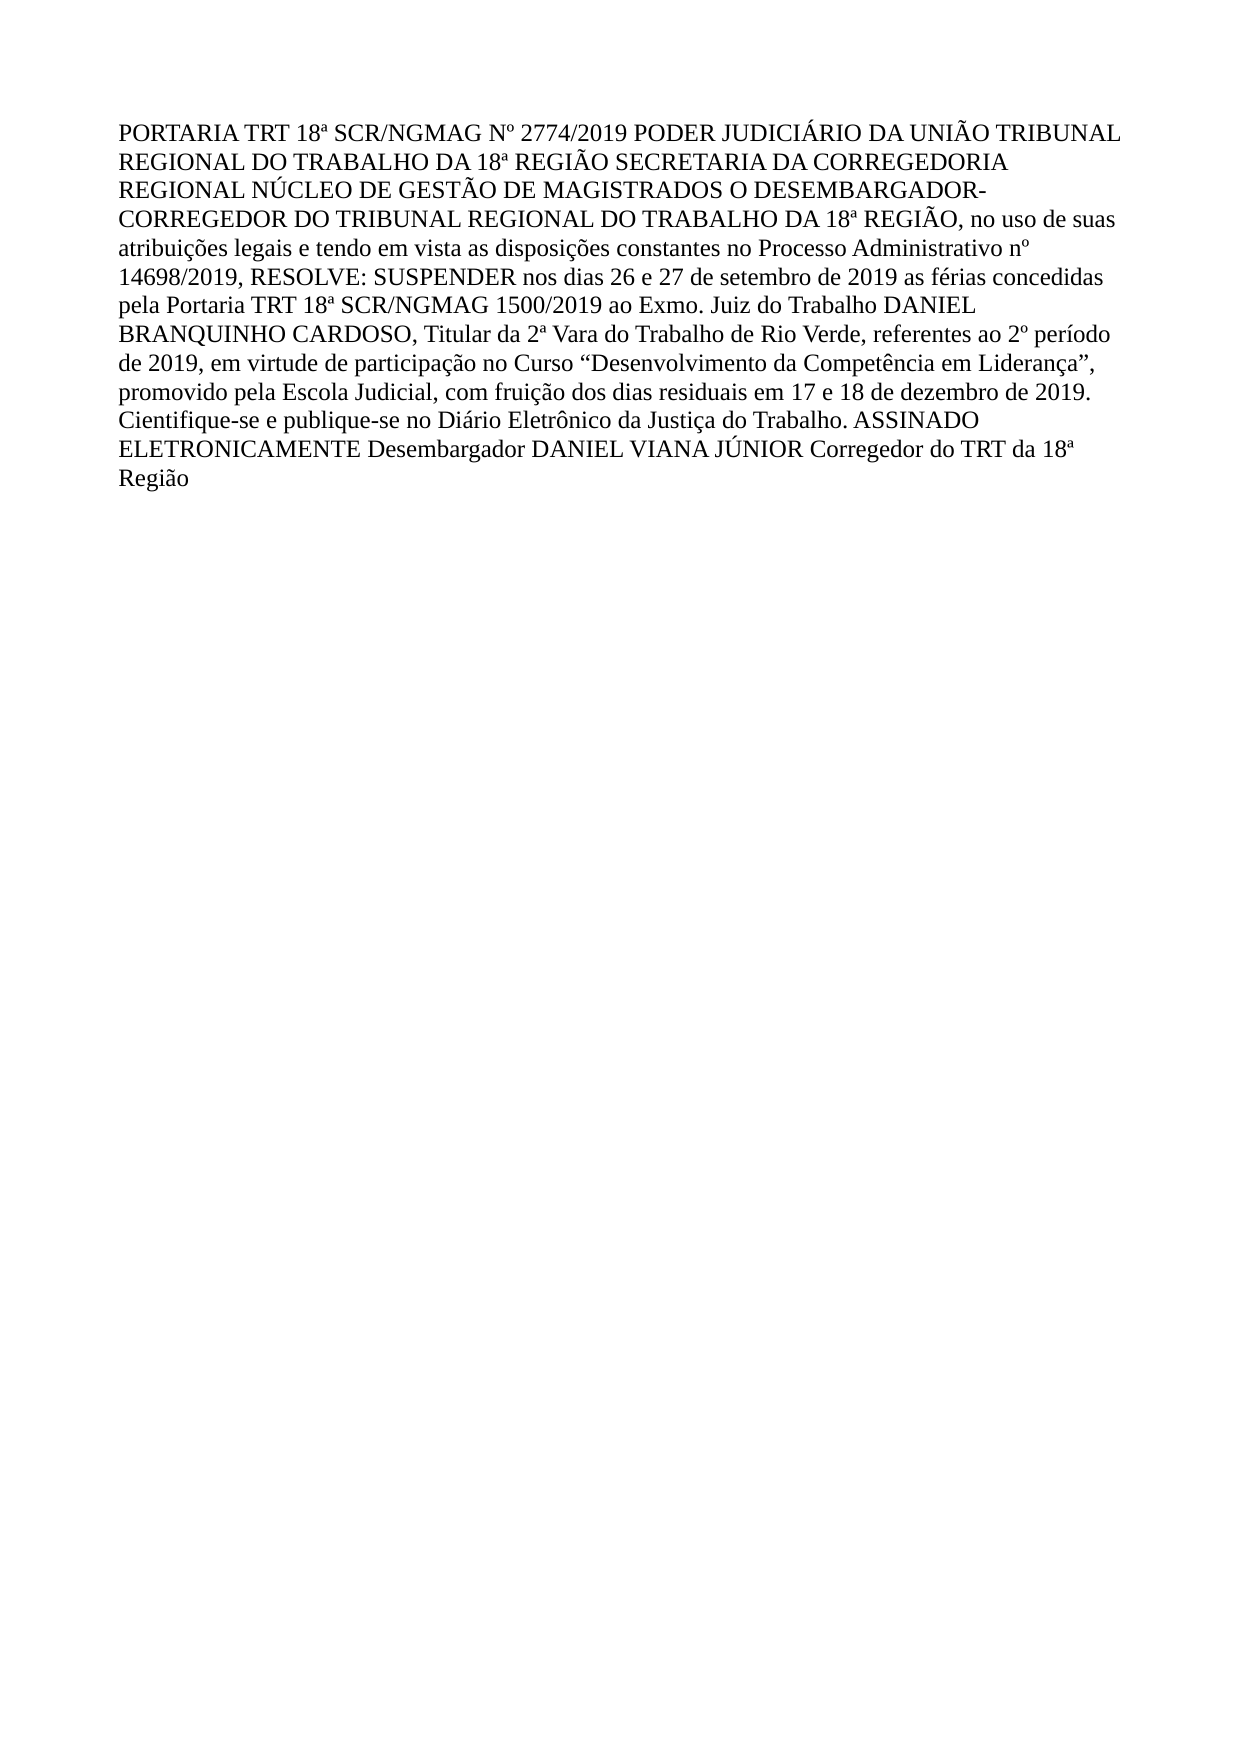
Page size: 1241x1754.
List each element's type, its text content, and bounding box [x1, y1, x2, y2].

text PORTARIA TRT 18ª SCR/NGMAG Nº 2774/2019 PODER JUDICIÁRIO DA UNIÃO TRIBUNAL REGIONAL DO TRABALHO DA 18ª REGIÃO SECRETARIA DA CORREGEDORIA REGIONAL NÚCLEO DE GESTÃO DE MAGISTRADOS O DESEMBARGADOR-CORREGEDOR DO TRIBUNAL REGIONAL DO TRABALHO DA 18ª REGIÃO, no uso de suas atribuições legais e tendo em vista as disposições constantes no Processo Administrativo nº 14698/2019, RESOLVE: SUSPENDER nos dias 26 e 27 de setembro de 2019 as férias concedidas pela Portaria TRT 18ª SCR/NGMAG 1500/2019 ao Exmo. Juiz do Trabalho DANIEL BRANQUINHO CARDOSO, Titular da 2ª Vara do Trabalho de Rio Verde, referentes ao 2º período de 2019, em virtude de participação no Curso “Desenvolvimento da Competência em Liderança”, promovido pela Escola Judicial, com fruição dos dias residuais em 17 e 18 de dezembro de 2019. Cientifique-se e publique-se no Diário Eletrônico da Justiça do Trabalho. ASSINADO ELETRONICAMENTE Desembargador DANIEL VIANA JÚNIOR Corregedor do TRT da 18ª Região [118, 118, 1122, 492]
